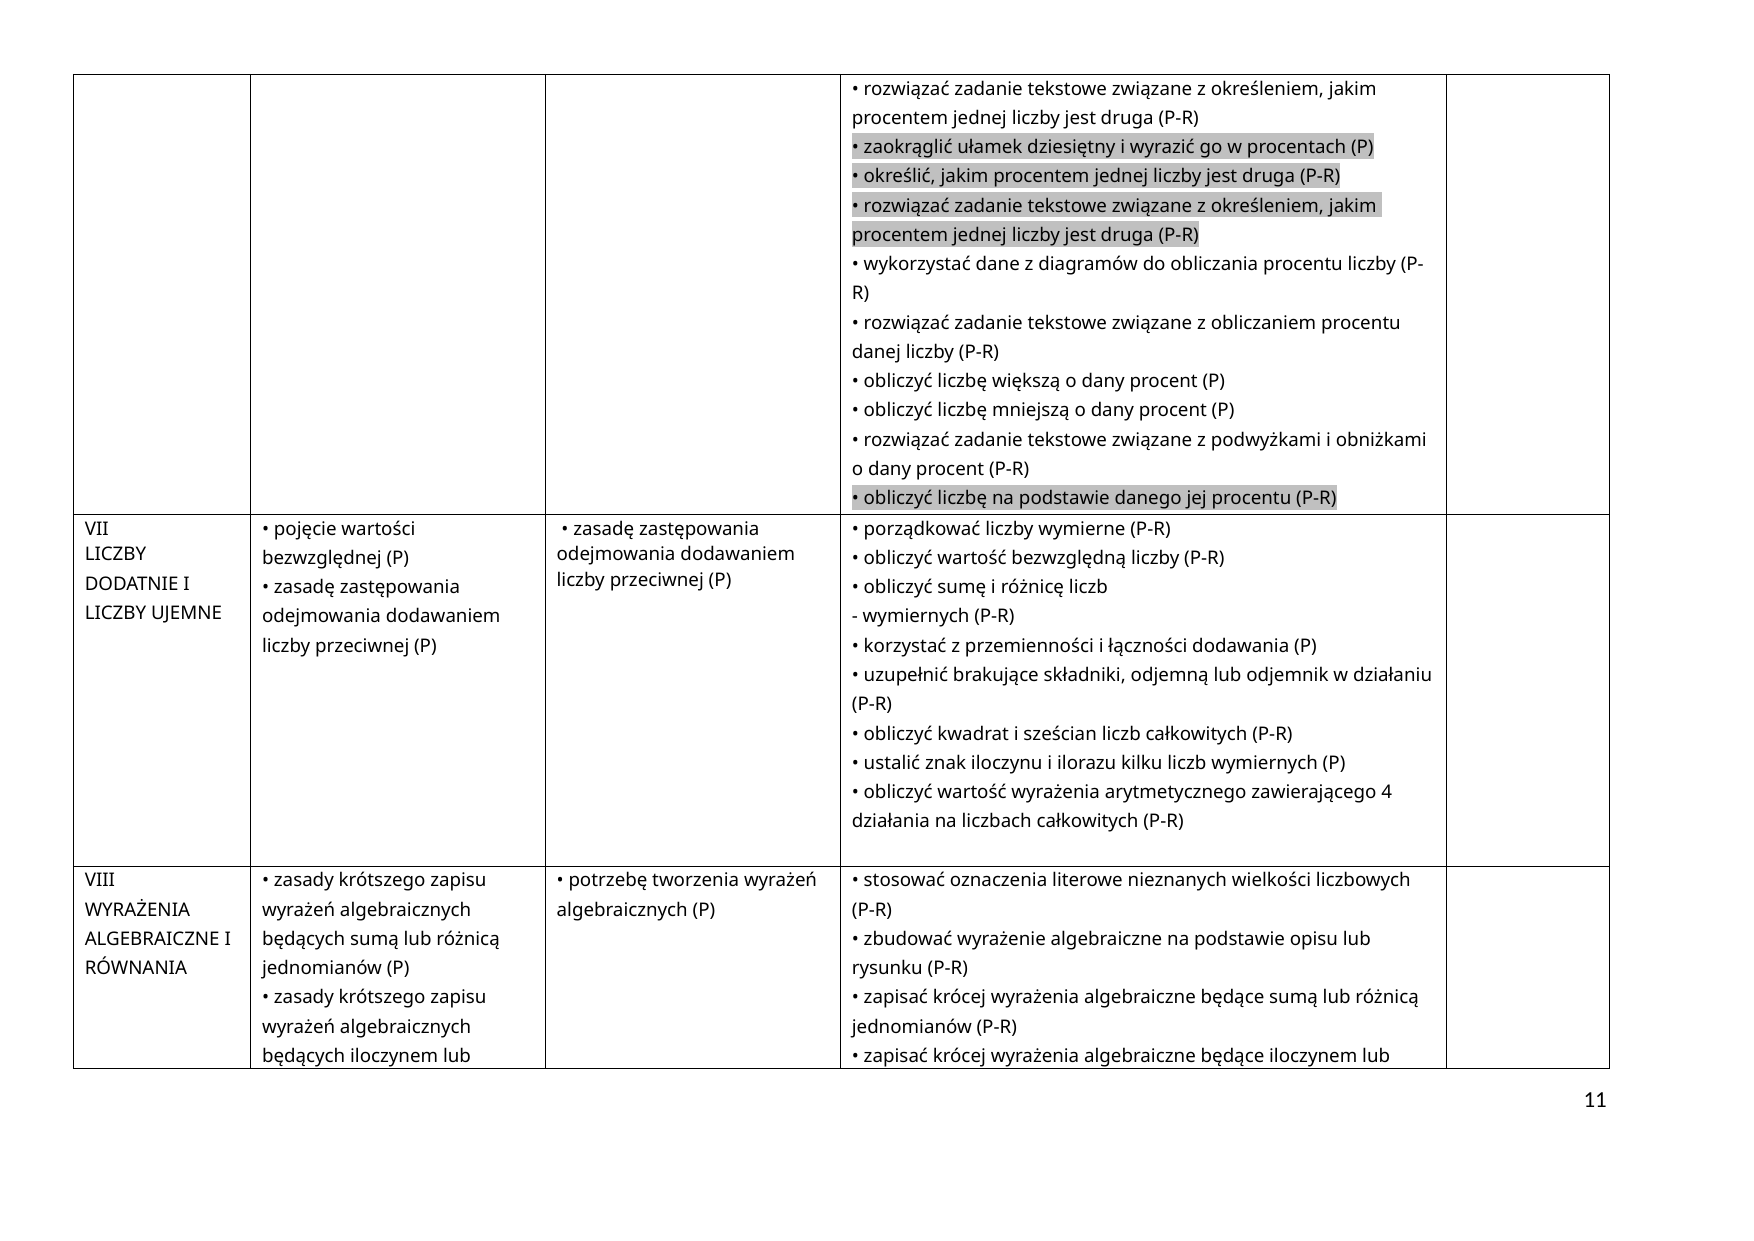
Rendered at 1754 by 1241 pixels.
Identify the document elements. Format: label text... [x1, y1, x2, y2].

table_cell • zasady krótszego zapisu wyrażeń algebraicznych będących sumą lub różnicą jednomianów (P) • zasady krótszego zapisu wyrażeń algebraicznych będących iloczynem lub [251, 867, 545, 1068]
table_cell [1447, 75, 1609, 514]
table_cell • zasadę zastępowania odejmowania dodawaniem liczby przeciwnej (P) [546, 515, 840, 866]
table_cell [251, 75, 545, 514]
table_cell [74, 75, 250, 514]
table_cell • porządkować liczby wymierne (P-R) • obliczyć wartość bezwzględną liczby (P-R) • obliczyć sumę i różnicę liczb - wymiernych (P-R) • korzystać z przemienności i łączności dodawania (P) • uzupełnić brakujące składniki, odjemną lub odjemnik w działaniu (P-R) • obliczyć kwadrat i sześcian liczb całkowitych (P-R) • ustalić znak iloczynu i ilorazu kilku liczb wymiernych (P) • obliczyć wartość wyrażenia arytmetycznego zawierającego 4 działania na liczbach całkowitych (P-R) [841, 515, 1446, 866]
table_cell [1447, 867, 1609, 1068]
table_cell • stosować oznaczenia literowe nieznanych wielkości liczbowych (P-R) • zbudować wyrażenie algebraiczne na podstawie opisu lub rysunku (P-R) • zapisać krócej wyrażenia algebraiczne będące sumą lub różnicą jednomianów (P-R) • zapisać krócej wyrażenia algebraiczne będące iloczynem lub [841, 867, 1446, 1068]
table_cell [1447, 515, 1609, 866]
table_cell • pojęcie wartości bezwzględnej (P) • zasadę zastępowania odejmowania dodawaniem liczby przeciwnej (P) [251, 515, 545, 866]
table_cell • potrzebę tworzenia wyrażeń algebraicznych (P) [546, 867, 840, 1068]
table_cell [546, 75, 840, 514]
table_cell VIII WYRAŻENIA ALGEBRAICZNE I RÓWNANIA [74, 867, 250, 1068]
table_cell VII LICZBY DODATNIE I LICZBY UJEMNE [74, 515, 250, 866]
table_cell • rozwiązać zadanie tekstowe związane z określeniem, jakim procentem jednej liczby jest druga (P-R) • zaokrąglić ułamek dziesiętny i wyrazić go w procentach (P) • określić, jakim procentem jednej liczby jest druga (P-R) • rozwiązać zadanie tekstowe związane z określeniem, jakim procentem jednej liczby jest druga (P-R) • wykorzystać dane z diagramów do obliczania procentu liczby (P-R) • rozwiązać zadanie tekstowe związane z obliczaniem procentu danej liczby (P-R) • obliczyć liczbę większą o dany procent (P) • obliczyć liczbę mniejszą o dany procent (P) • rozwiązać zadanie tekstowe związane z podwyżkami i obniżkami o dany procent (P-R) • obliczyć liczbę na podstawie danego jej procentu (P-R) [841, 75, 1446, 514]
